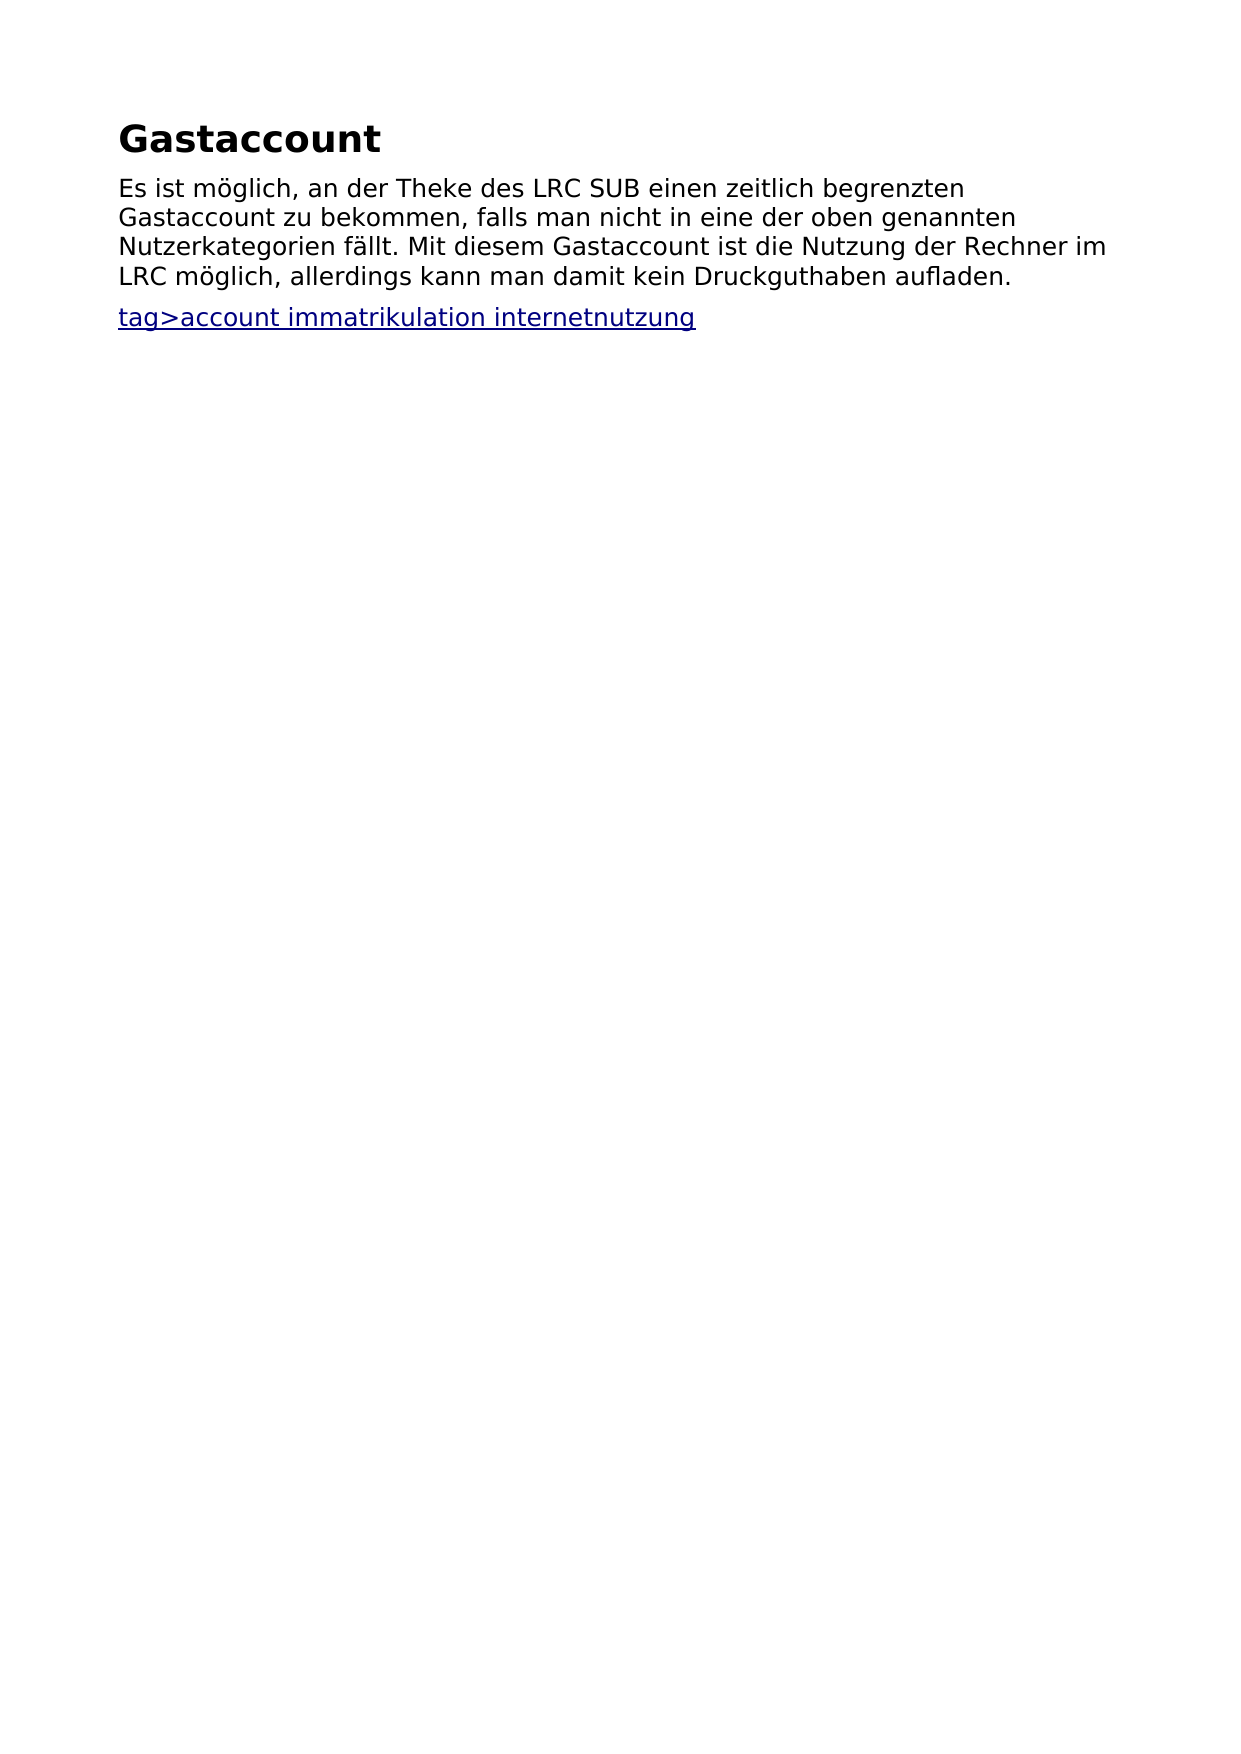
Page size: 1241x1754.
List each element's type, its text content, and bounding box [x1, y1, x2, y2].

text tag>account immatrikulation internetnutzung [118, 303, 1122, 333]
text Es ist möglich, an der Theke des LRC SUB einen zeitlich begrenzten Gastaccount zu bekommen, falls man nicht in eine der oben genannten Nutzerkategorien fällt. Mit diesem Gastaccount ist die Nutzung der Rechner im LRC möglich, allerdings kann man damit kein Druckguthaben aufladen. [118, 174, 1122, 291]
subtitle Gastaccount [118, 118, 1122, 162]
